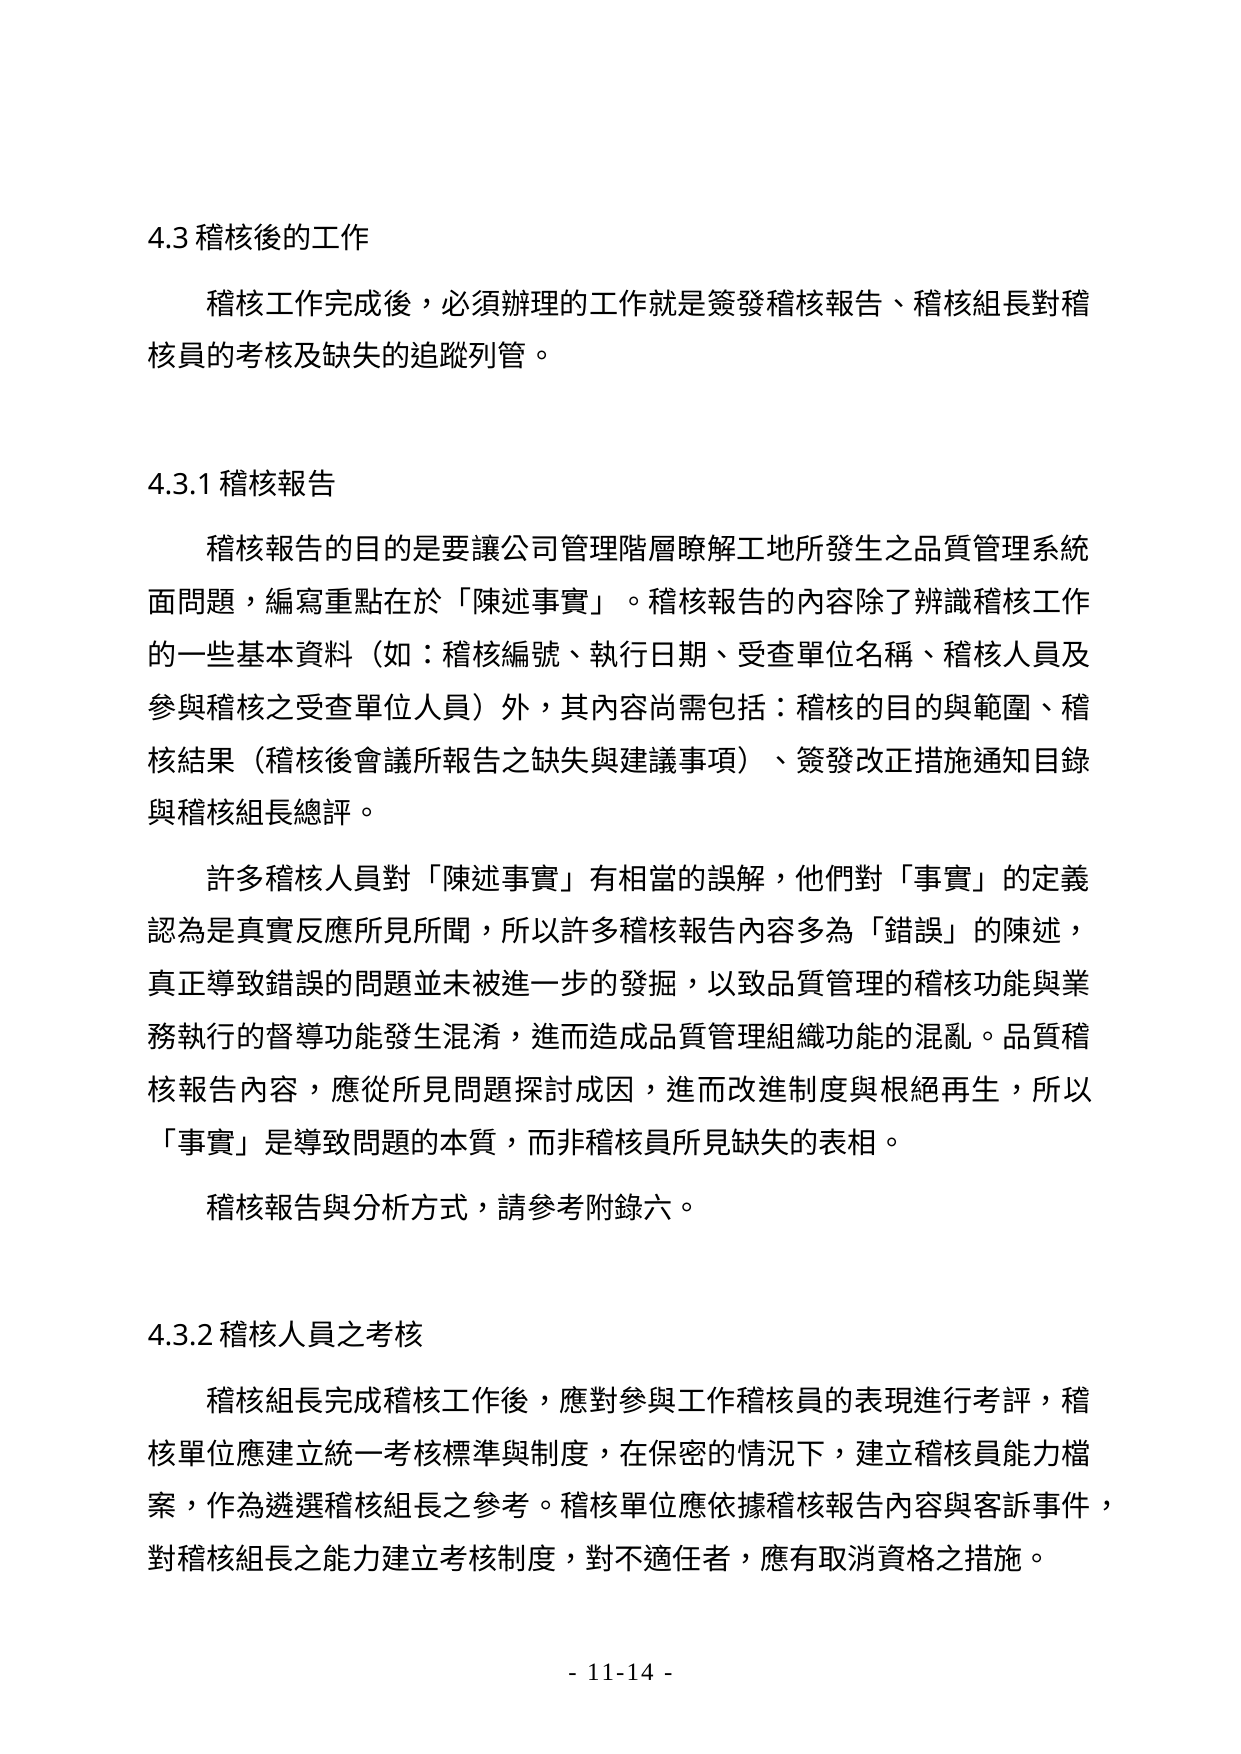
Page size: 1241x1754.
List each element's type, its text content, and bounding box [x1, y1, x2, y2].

subtitle 4.3稽核後的工作 [148, 215, 1092, 257]
text 稽核組長完成稽核工作後，應對參與工作稽核員的表現進行考評，稽核單位應建立統一考核標準與制度，在保密的情況下，建立稽核員能力檔案，作為遴選稽核組長之參考。稽核單位應依據稽核報告內容與客訴事件，對稽核組長之能力建立考核制度，對不適任者，應有取消資格之措施。 [148, 1377, 1092, 1578]
subtitle 4.3.1稽核報告 [148, 460, 1092, 503]
text 稽核工作完成後，必須辦理的工作就是簽發稽核報告、稽核組長對稽核員的考核及缺失的追蹤列管。 [148, 280, 1092, 375]
subtitle 4.3.2稽核人員之考核 [148, 1312, 1092, 1354]
text 許多稽核人員對「陳述事實」有相當的誤解，他們對「事實」的定義認為是真實反應所見所聞，所以許多稽核報告內容多為「錯誤」的陳述，真正導致錯誤的問題並未被進一步的發掘，以致品質管理的稽核功能與業務執行的督導功能發生混淆，進而造成品質管理組織功能的混亂。品質稽核報告內容，應從所見問題探討成因，進而改進制度與根絕再生，所以「事實」是導致問題的本質，而非稽核員所見缺失的表相。 [148, 855, 1092, 1162]
text 稽核報告與分析方式，請參考附錄六。 [148, 1184, 1092, 1227]
text 稽核報告的目的是要讓公司管理階層瞭解工地所發生之品質管理系統面問題，編寫重點在於「陳述事實」。稽核報告的內容除了辨識稽核工作的一些基本資料（如：稽核編號、執行日期、受查單位名稱、稽核人員及參與稽核之受查單位人員）外，其內容尚需包括：稽核的目的與範圍、稽核結果（稽核後會議所報告之缺失與建議事項）、簽發改正措施通知目錄與稽核組長總評。 [148, 526, 1092, 832]
